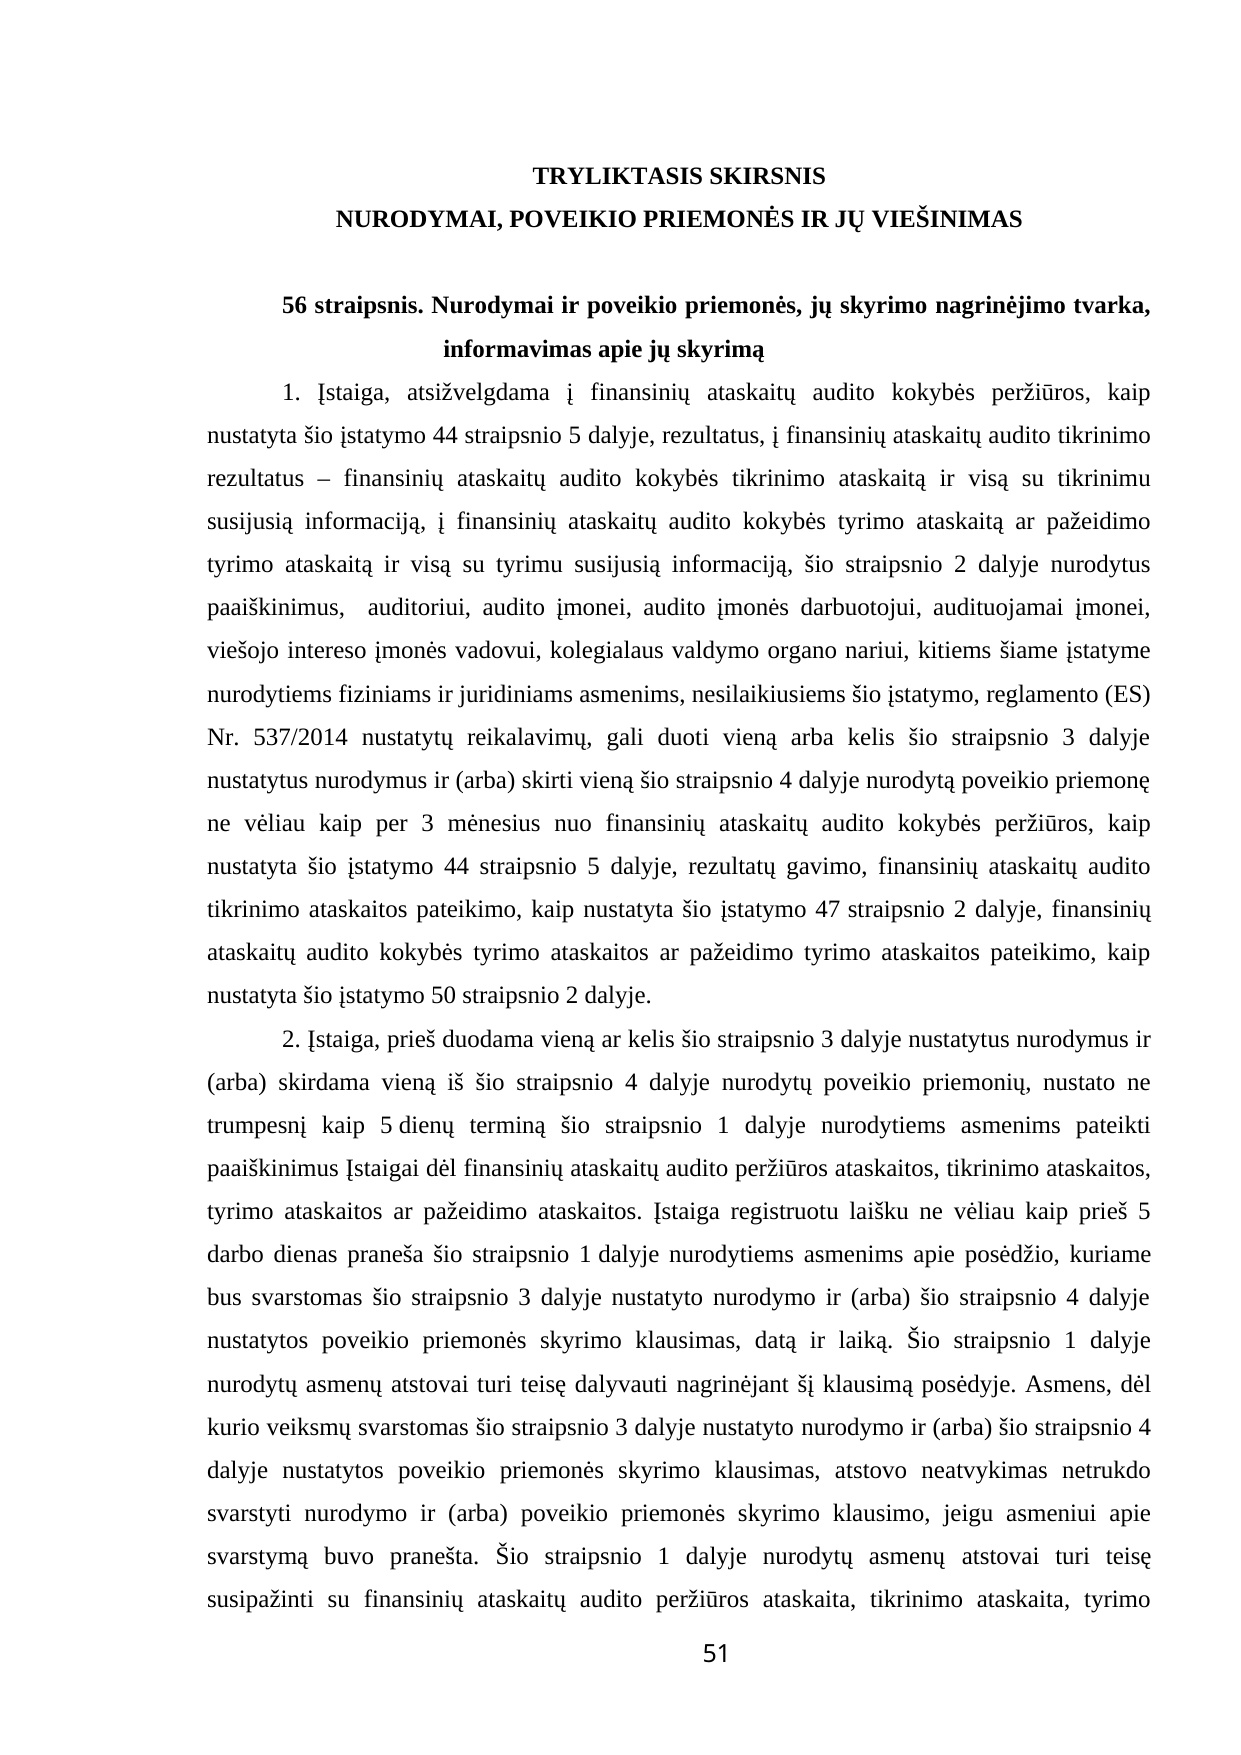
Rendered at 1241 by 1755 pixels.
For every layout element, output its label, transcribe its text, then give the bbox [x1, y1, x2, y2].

text TRYLIKTASIS SKIRSNIS [207, 161, 1152, 190]
text NURODYMAI, POVEIKIO PRIEMONĖS IR JŲ VIEŠINIMAS [207, 204, 1152, 233]
text 1. Įstaiga, atsižvelgdama į finansinių ataskaitų audito kokybės peržiūros, kaip nustatyta šio įstatymo 44 straipsnio 5 dalyje, rezultatus, į finansinių ataskaitų audito tikrinimo rezultatus – finansinių ataskaitų audito kokybės tikrinimo ataskaitą ir visą su tikrinimu susijusią informaciją, į finansinių ataskaitų audito kokybės tyrimo ataskaitą ar pažeidimo tyrimo ataskaitą ir visą su tyrimu susijusią informaciją, šio straipsnio 2 dalyje nurodytus paaiškinimus, auditoriui, audito įmonei, audito įmonės darbuotojui, audituojamai įmonei, viešojo intereso įmonės vadovui, kolegialaus valdymo organo nariui, kitiems šiame įstatyme nurodytiems fiziniams ir juridiniams asmenims, nesilaikiusiems šio įstatymo, reglamento (ES) Nr. 537/2014 nustatytų reikalavimų, gali duoti vieną arba kelis šio straipsnio 3 dalyje nustatytus nurodymus ir (arba) skirti vieną šio straipsnio 4 dalyje nurodytą poveikio priemonę ne vėliau kaip per 3 mėnesius nuo finansinių ataskaitų audito kokybės peržiūros, kaip nustatyta šio įstatymo 44 straipsnio 5 dalyje, rezultatų gavimo, finansinių ataskaitų audito tikrinimo ataskaitos pateikimo, kaip nustatyta šio įstatymo 47 straipsnio 2 dalyje, finansinių ataskaitų audito kokybės tyrimo ataskaitos ar pažeidimo tyrimo ataskaitos pateikimo, kaip nustatyta šio įstatymo 50 straipsnio 2 dalyje. [207, 377, 1152, 1009]
text 2. Įstaiga, prieš duodama vieną ar kelis šio straipsnio 3 dalyje nustatytus nurodymus ir (arba) skirdama vieną iš šio straipsnio 4 dalyje nurodytų poveikio priemonių, nustato ne trumpesnį kaip 5 dienų terminą šio straipsnio 1 dalyje nurodytiems asmenims pateikti paaiškinimus Įstaigai dėl finansinių ataskaitų audito peržiūros ataskaitos, tikrinimo ataskaitos, tyrimo ataskaitos ar pažeidimo ataskaitos. Įstaiga registruotu laišku ne vėliau kaip prieš 5 darbo dienas praneša šio straipsnio 1 dalyje nurodytiems asmenims apie posėdžio, kuriame bus svarstomas šio straipsnio 3 dalyje nustatyto nurodymo ir (arba) šio straipsnio 4 dalyje nustatytos poveikio priemonės skyrimo klausimas, datą ir laiką. Šio straipsnio 1 dalyje nurodytų asmenų atstovai turi teisę dalyvauti nagrinėjant šį klausimą posėdyje. Asmens, dėl kurio veiksmų svarstomas šio straipsnio 3 dalyje nustatyto nurodymo ir (arba) šio straipsnio 4 dalyje nustatytos poveikio priemonės skyrimo klausimas, atstovo neatvykimas netrukdo svarstyti nurodymo ir (arba) poveikio priemonės skyrimo klausimo, jeigu asmeniui apie svarstymą buvo pranešta. Šio straipsnio 1 dalyje nurodytų asmenų atstovai turi teisę susipažinti su finansinių ataskaitų audito peržiūros ataskaita, tikrinimo ataskaita, tyrimo [207, 1024, 1152, 1613]
text 56 straipsnis. Nurodymai ir poveikio priemonės, jų skyrimo nagrinėjimo tvarka, informavimas apie jų skyrimą [282, 291, 1152, 362]
